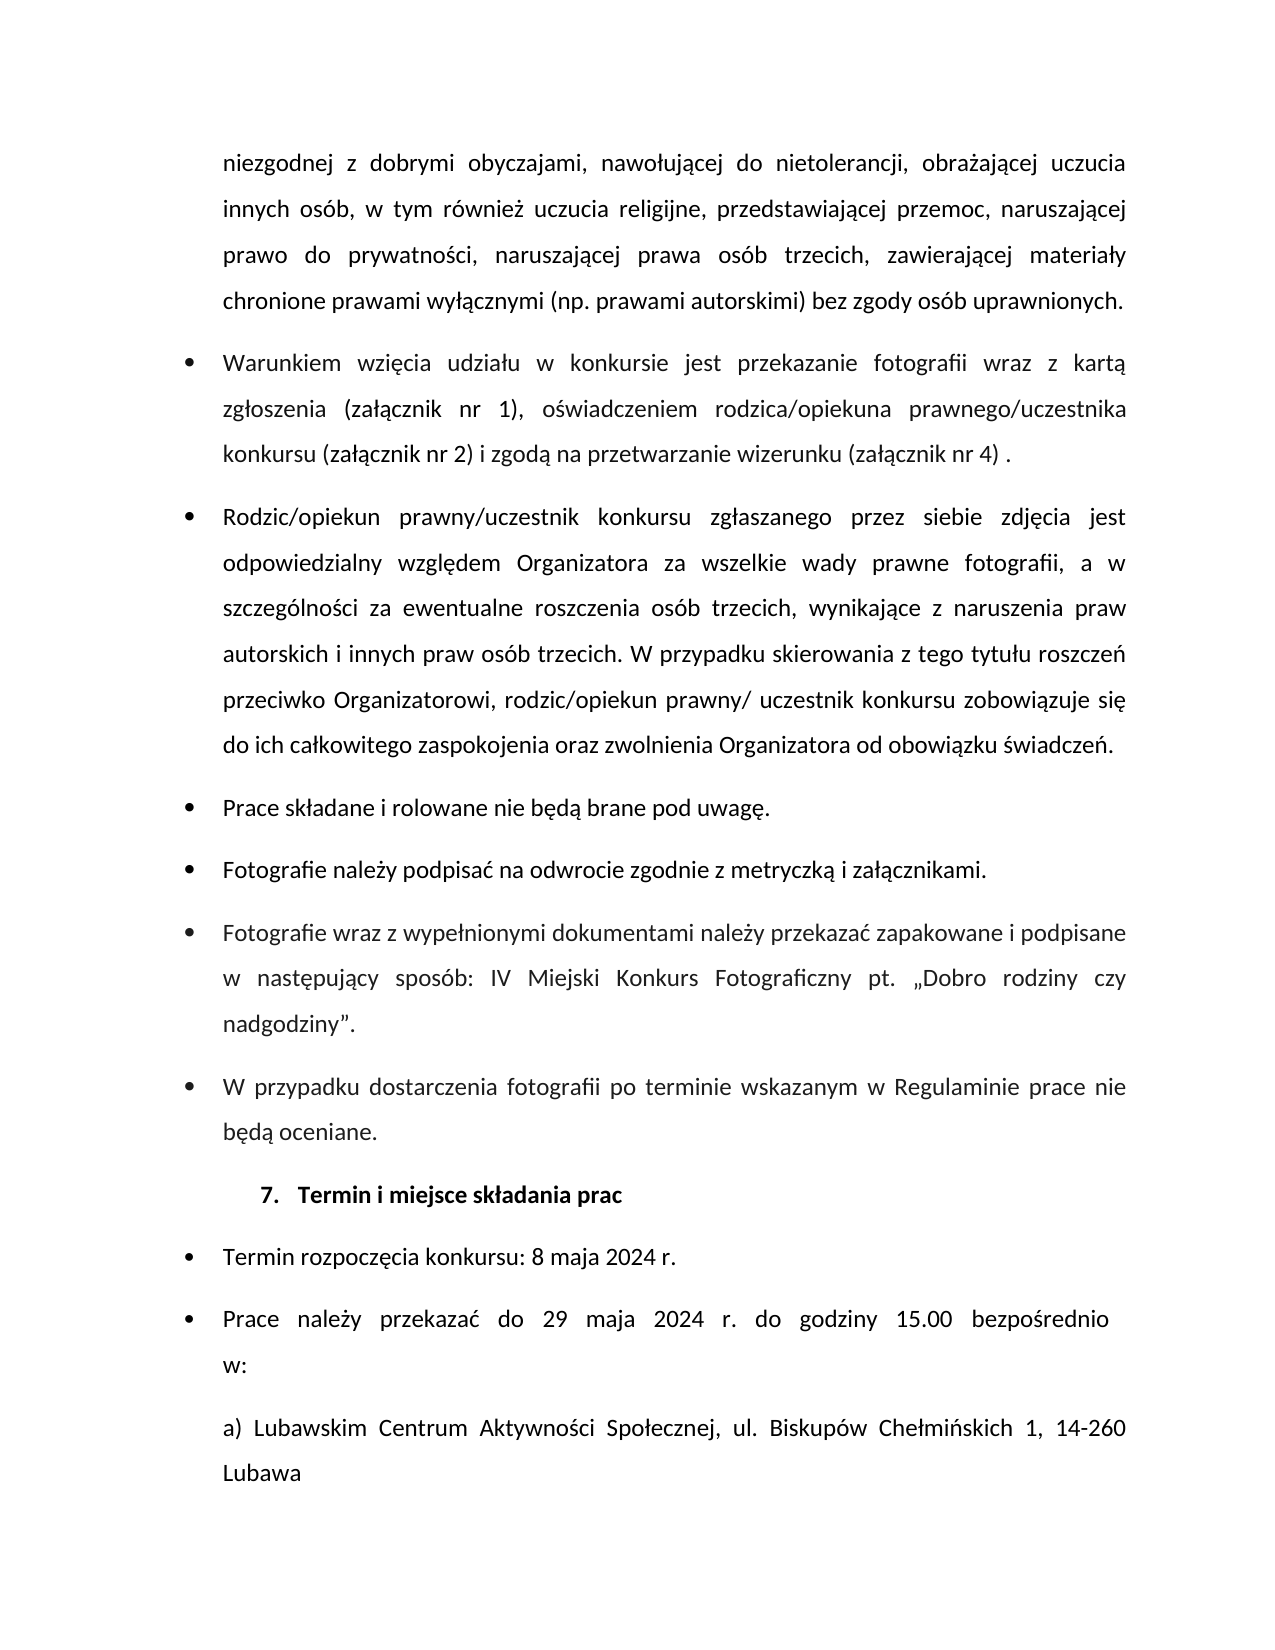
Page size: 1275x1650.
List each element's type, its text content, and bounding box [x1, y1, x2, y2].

list Fotografie wraz z wypełnionymi dokumentami należy przekazać zapakowane i podpisane w następujący sposób: IV Miejski Konkurs Fotograficzny pt. „Dobro rodziny czy nadgodziny”. [185, 917, 1127, 1039]
list Fotografie należy podpisać na odwrocie zgodnie z metryczką i załącznikami. [185, 854, 1127, 885]
list Termin rozpoczęcia konkursu: 8 maja 2024 r. [185, 1241, 1127, 1272]
list Rodzic/opiekun prawny/uczestnik konkursu zgłaszanego przez siebie zdjęcia jest odpowiedzialny względem Organizatora za wszelkie wady prawne fotografii, a w szczególności za ewentualne roszczenia osób trzecich, wynikające z naruszenia praw autorskich i innych praw osób trzecich. W przypadku skierowania z tego tytułu roszczeń przeciwko Organizatorowi, rodzic/opiekun prawny/ uczestnik konkursu zobowiązuje się do ich całkowitego zaspokojenia oraz zwolnienia Organizatora od obowiązku świadczeń. [185, 501, 1127, 760]
list a) Lubawskim Centrum Aktywności Społecznej, ul. Biskupów Chełmińskich 1, 14-260 Lubawa [223, 1412, 1127, 1488]
list Warunkiem wzięcia udziału w konkursie jest przekazanie fotografii wraz z kartą zgłoszenia (załącznik nr 1), oświadczeniem rodzica/opiekuna prawnego/uczestnika konkursu (załącznik nr 2) i zgodą na przetwarzanie wizerunku (załącznik nr 4) . [185, 347, 1127, 469]
list W przypadku dostarczenia fotografii po terminie wskazanym w Regulaminie prace nie będą oceniane. [185, 1071, 1127, 1147]
list niezgodnej z dobrymi obyczajami, nawołującej do nietolerancji, obrażającej uczucia innych osób, w tym również uczucia religijne, przedstawiającej przemoc, naruszającej prawo do prywatności, naruszającej prawa osób trzecich, zawierającej materiały chronione prawami wyłącznymi (np. prawami autorskimi) bez zgody osób uprawnionych. [185, 148, 1127, 315]
list Prace składane i rolowane nie będą brane pod uwagę. [185, 792, 1127, 823]
list Prace należy przekazać do 29 maja 2024 r. do godziny 15.00 bezpośrednio w: [185, 1304, 1127, 1380]
text 7. Termin i miejsce składania prac [260, 1179, 1127, 1209]
